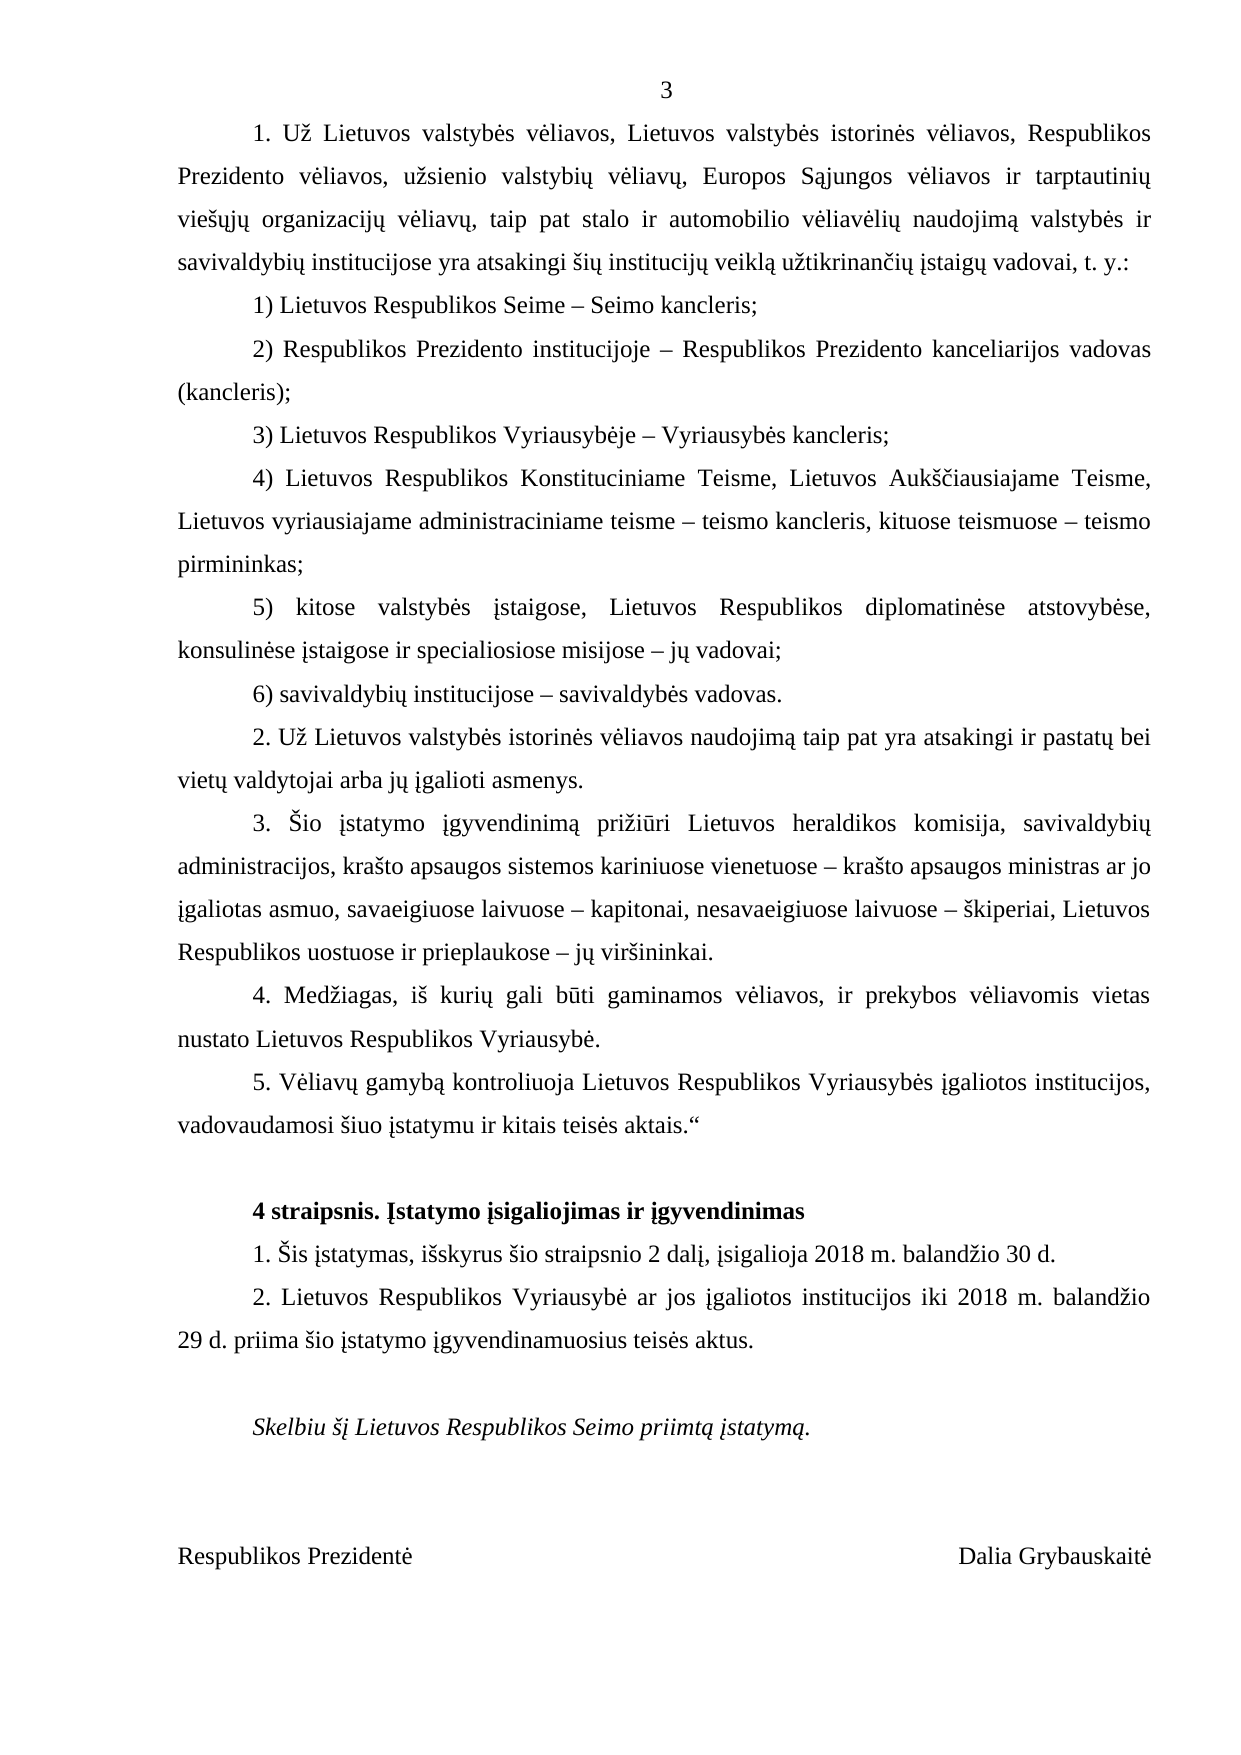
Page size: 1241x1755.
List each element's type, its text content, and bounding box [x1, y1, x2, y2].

text 4 straipsnis. Įstatymo įsigaliojimas ir įgyvendinimas [177, 1196, 1152, 1225]
text Respublikos Prezidentė Dalia Grybauskaitė [177, 1541, 1152, 1570]
text 4. Medžiagas, iš kurių gali būti gaminamos vėliavos, ir prekybos vėliavomis vietas nustato Lietuvos Respublikos Vyriausybė. [177, 981, 1152, 1052]
text 4) Lietuvos Respublikos Konstituciniame Teisme, Lietuvos Aukščiausiajame Teisme, Lietuvos vyriausiajame administraciniame teisme – teismo kancleris, kituose teismuose – teismo pirmininkas; [177, 463, 1152, 578]
text Skelbiu šį Lietuvos Respublikos Seimo priimtą įstatymą. [177, 1412, 1152, 1441]
text 5) kitose valstybės įstaigose, Lietuvos Respublikos diplomatinėse atstovybėse, konsulinėse įstaigose ir specialiosiose misijose – jų vadovai; [177, 592, 1152, 664]
text 2) Respublikos Prezidento institucijoje – Respublikos Prezidento kanceliarijos vadovas (kancleris); [177, 334, 1152, 406]
text 1. Už Lietuvos valstybės vėliavos, Lietuvos valstybės istorinės vėliavos, Respublikos Prezidento vėliavos, užsienio valstybių vėliavų, Europos Sąjungos vėliavos ir tarptautinių viešųjų organizacijų vėliavų, taip pat stalo ir automobilio vėliavėlių naudojimą valstybės ir savivaldybių institucijose yra atsakingi šių institucijų veiklą užtikrinančių įstaigų vadovai, t. y.: [177, 118, 1152, 276]
text 1) Lietuvos Respublikos Seime – Seimo kancleris; [177, 291, 1152, 319]
text 2. Lietuvos Respublikos Vyriausybė ar jos įgaliotos institucijos iki 2018 m. balandžio 29 d. priima šio įstatymo įgyvendinamuosius teisės aktus. [177, 1282, 1152, 1354]
text 1. Šis įstatymas, išskyrus šio straipsnio 2 dalį, įsigalioja 2018 m. balandžio 30 d. [177, 1239, 1152, 1268]
text 2. Už Lietuvos valstybės istorinės vėliavos naudojimą taip pat yra atsakingi ir pastatų bei vietų valdytojai arba jų įgalioti asmenys. [177, 722, 1152, 794]
text 3) Lietuvos Respublikos Vyriausybėje – Vyriausybės kancleris; [177, 420, 1152, 449]
text 3. Šio įstatymo įgyvendinimą prižiūri Lietuvos heraldikos komisija, savivaldybių administracijos, krašto apsaugos sistemos kariniuose vienetuose – krašto apsaugos ministras ar jo įgaliotas asmuo, savaeigiuose laivuose – kapitonai, nesavaeigiuose laivuose – škiperiai, Lietuvos Respublikos uostuose ir prieplaukose – jų viršininkai. [177, 808, 1152, 966]
text 6) savivaldybių institucijose – savivaldybės vadovas. [177, 679, 1152, 707]
text 5. Vėliavų gamybą kontroliuoja Lietuvos Respublikos Vyriausybės įgaliotos institucijos, vadovaudamosi šiuo įstatymu ir kitais teisės aktais.“ [177, 1067, 1152, 1139]
